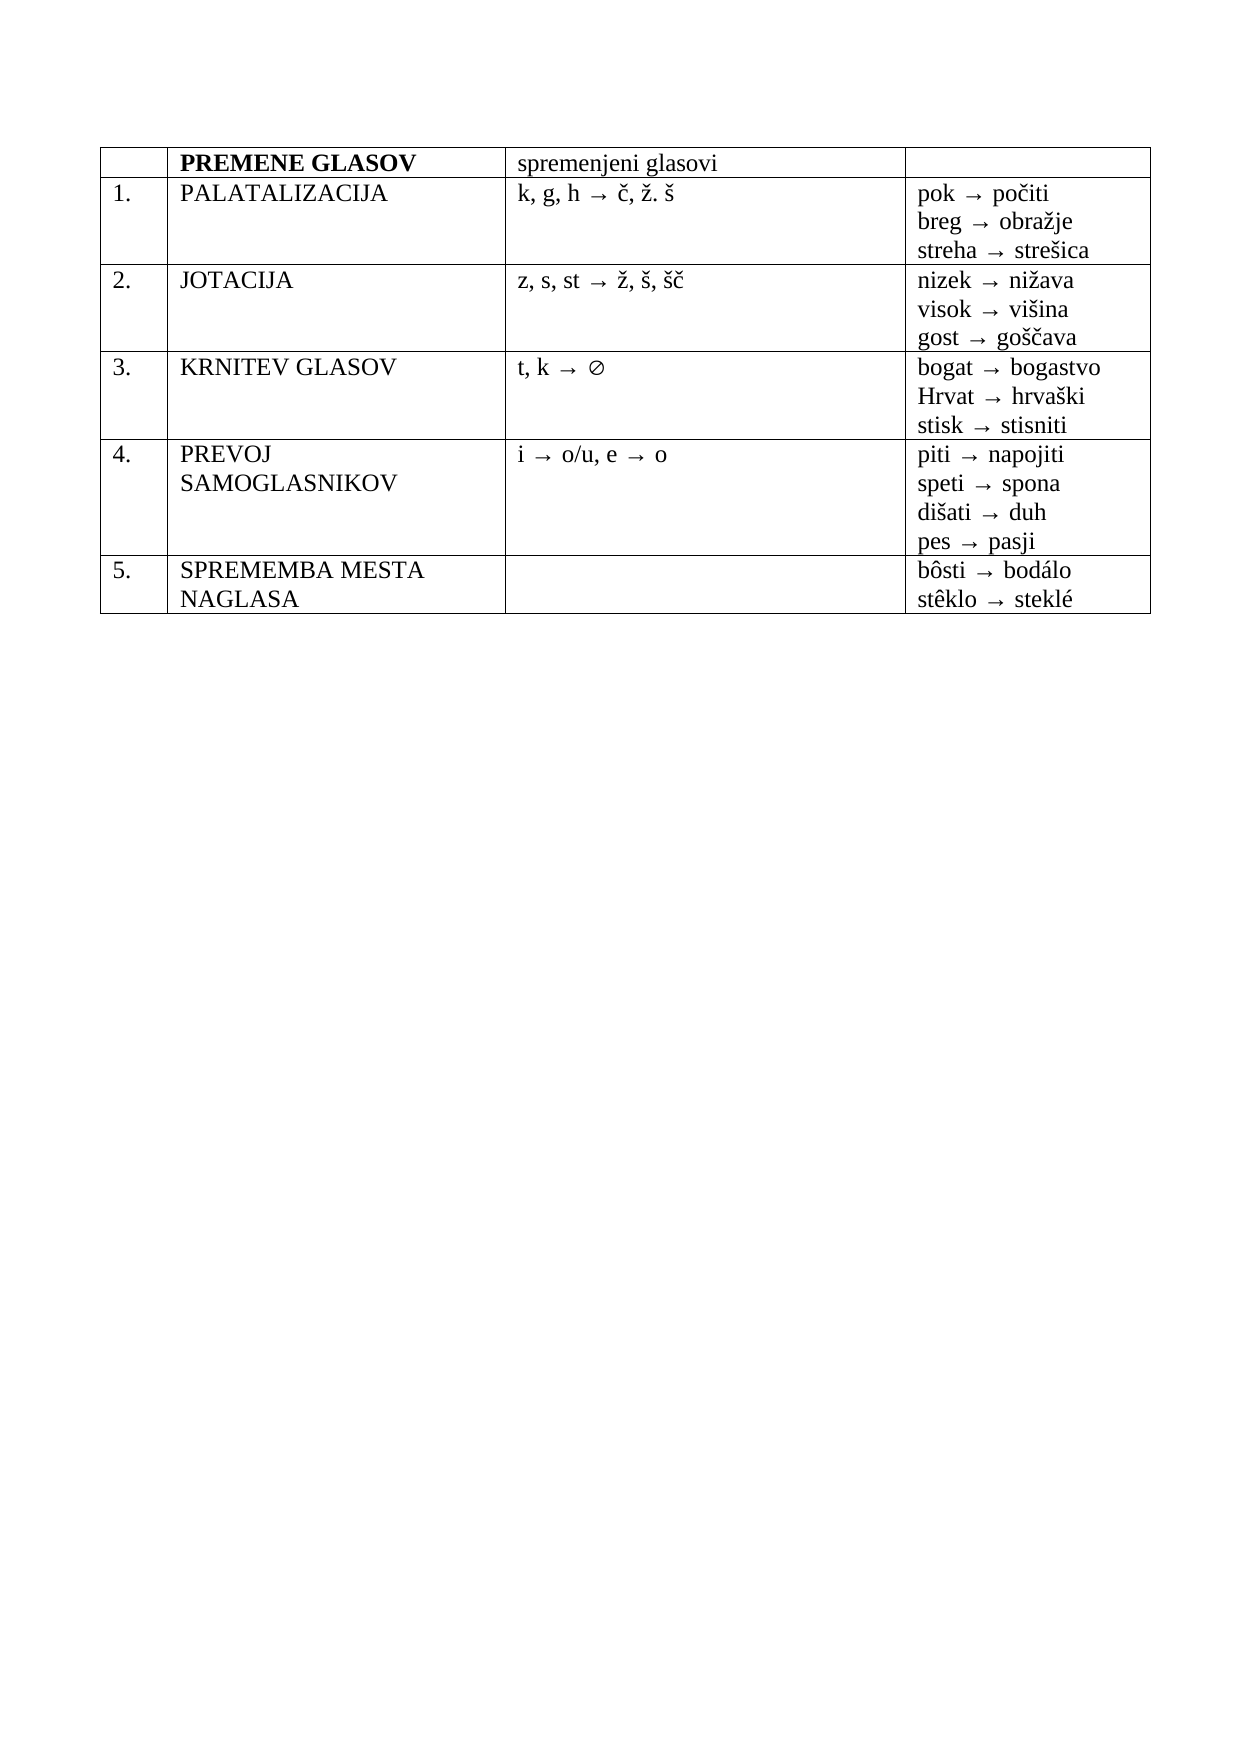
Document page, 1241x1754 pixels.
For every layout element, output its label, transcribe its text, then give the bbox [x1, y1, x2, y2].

table_cell PREVOJ SAMOGLASNIKOV [168, 440, 505, 554]
table_cell [506, 556, 905, 613]
table_cell 2. [101, 265, 167, 351]
table_cell 5. [101, 556, 167, 613]
table_cell PALATALIZACIJA [168, 178, 505, 264]
table_cell bôsti → bodálo stêklo → steklé [906, 556, 1150, 613]
table_cell KRNITEV GLASOV [168, 352, 505, 438]
table_cell JOTACIJA [168, 265, 505, 351]
table_cell z, s, st → ž, š, šč [506, 265, 905, 351]
table_cell t, k →  [506, 352, 905, 438]
table_cell 4. [101, 440, 167, 554]
table_cell SPREMEMBA MESTA NAGLASA [168, 556, 505, 613]
table_cell bogat → bogastvo Hrvat → hrvaški stisk → stisniti [906, 352, 1150, 438]
table_header [906, 148, 1150, 177]
table_cell piti → napojiti speti → spona dišati → duh pes → pasji [906, 440, 1150, 554]
table_cell i → o/u, e → o [506, 440, 905, 554]
table_cell k, g, h → č, ž. š [506, 178, 905, 264]
table_header PREMENE GLASOV [168, 148, 505, 177]
table_cell nizek → nižava visok → višina gost → goščava [906, 265, 1150, 351]
table_cell pok → počiti breg → obražje streha → strešica [906, 178, 1150, 264]
table_cell 1. [101, 178, 167, 264]
table_header [101, 148, 167, 177]
table_header spremenjeni glasovi [506, 148, 905, 177]
table_cell 3. [101, 352, 167, 438]
